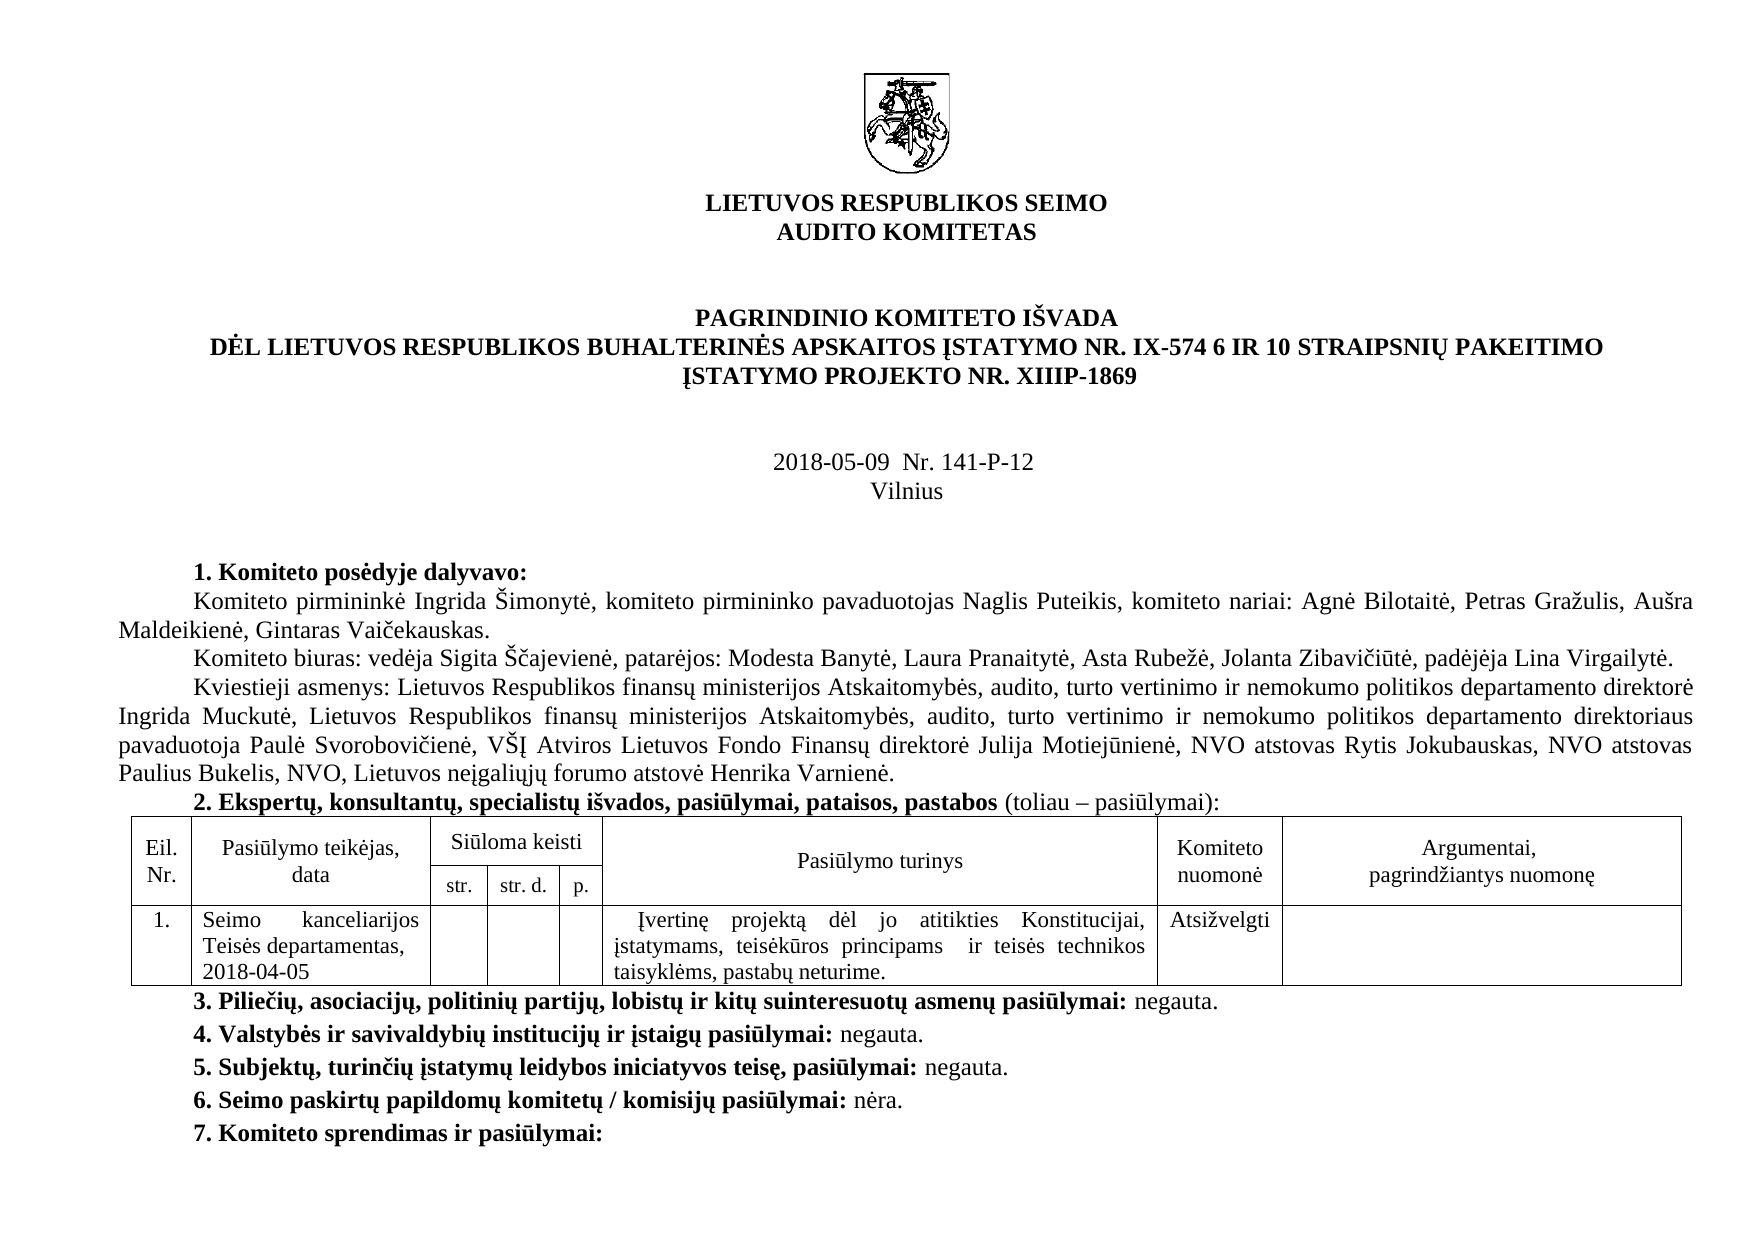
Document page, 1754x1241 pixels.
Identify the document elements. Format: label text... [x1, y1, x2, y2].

table_cell Seimo kanceliarijos Teisės departamentas, 2018-04-05 [192, 906, 430, 985]
table_cell Įvertinę projektą dėl jo atitikties Konstitucijai, įstatymams, teisėkūros principams ir teisės technikos taisyklėms, pastabų neturime. [603, 906, 1157, 985]
table_header Pasiūlymo turinys [603, 817, 1157, 904]
table_cell [560, 906, 602, 985]
text 4. Valstybės ir savivaldybių institucijų ir įstaigų pasiūlymai: negauta. [118, 1019, 1695, 1047]
text 2018-05-09 Nr. 141-P-12 [118, 447, 1695, 476]
table_header Eil. Nr. [132, 817, 191, 904]
table_header Siūloma keisti [431, 817, 602, 865]
text 5. Subjektų, turinčių įstatymų leidybos iniciatyvos teisę, pasiūlymai: negauta. [118, 1052, 1695, 1081]
table_header Argumentai, pagrindžiantys nuomonę [1283, 817, 1681, 904]
text DĖL LIETUVOS RESPUBLIKOS BUHALTERINĖS APSKAITOS ĮSTATYMO NR. IX-574 6 IR 10 STRAIPSNIŲ PAKEITIMO [118, 332, 1695, 361]
text 6. Seimo paskirtų papildomų komitetų / komisijų pasiūlymai: nėra. [118, 1085, 1695, 1113]
text Komiteto biuras: vedėja Sigita Ščajevienė, patarėjos: Modesta Banytė, Laura Pranaitytė, Asta Rubežė, Jolanta Zibavičiūtė, padėjėja Lina Virgailytė. [118, 643, 1695, 672]
table_header Komiteto nuomonė [1158, 817, 1282, 904]
text 1. Komiteto posėdyje dalyvavo: [118, 557, 1695, 586]
text 3. Piliečių, asociacijų, politinių partijų, lobistų ir kitų suinteresuotų asmenų pasiūlymai: negauta. [118, 986, 1695, 1014]
table_cell p. [560, 866, 602, 904]
text Audito komitetas [118, 217, 1695, 246]
table_header Pasiūlymo teikėjas, data [192, 817, 430, 904]
text ĮSTATYMO PROJEKTO NR. XIIIP-1869 [118, 361, 1695, 389]
text Kviestieji asmenys: Lietuvos Respublikos finansų ministerijos Atskaitomybės, audito, turto vertinimo ir nemokumo politikos departamento direktorė Ingrida Muckutė, Lietuvos Respublikos finansų ministerijos Atskaitomybės, audito, turto vertinimo ir nemokumo politikos departamento direktoriaus pavaduotoja Paulė Svorobovičienė, VŠĮ Atviros Lietuvos Fondo Finansų direktorė Julija Motiejūnienė, NVO atstovas Rytis Jokubauskas, NVO atstovas Paulius Bukelis, NVO, Lietuvos neįgaliųjų forumo atstovė Henrika Varnienė. [118, 672, 1695, 787]
text PAGRINDINIO KOMITETO IŠVADA [118, 303, 1695, 332]
table_cell [488, 906, 559, 985]
text Vilnius [118, 476, 1695, 504]
table_cell Atsižvelgti [1158, 906, 1282, 985]
table_cell 1. [132, 906, 191, 985]
text 2. Ekspertų, konsultantų, specialistų išvados, pasiūlymai, pataisos, pastabos (toliau – pasiūlymai): [118, 787, 1695, 816]
table_cell [431, 906, 487, 985]
text Komiteto pirmininkė Ingrida Šimonytė, komiteto pirmininko pavaduotojas Naglis Puteikis, komiteto nariai: Agnė Bilotaitė, Petras Gražulis, Aušra Maldeikienė, Gintaras Vaičekauskas. [118, 586, 1695, 643]
table_cell [1283, 906, 1681, 985]
table_cell str. d. [488, 866, 559, 904]
table_cell str. [431, 866, 487, 904]
text LIETUVOS RESPUBLIKOS SEIMO [118, 188, 1695, 217]
text 7. Komiteto sprendimas ir pasiūlymai: [118, 1118, 1695, 1147]
